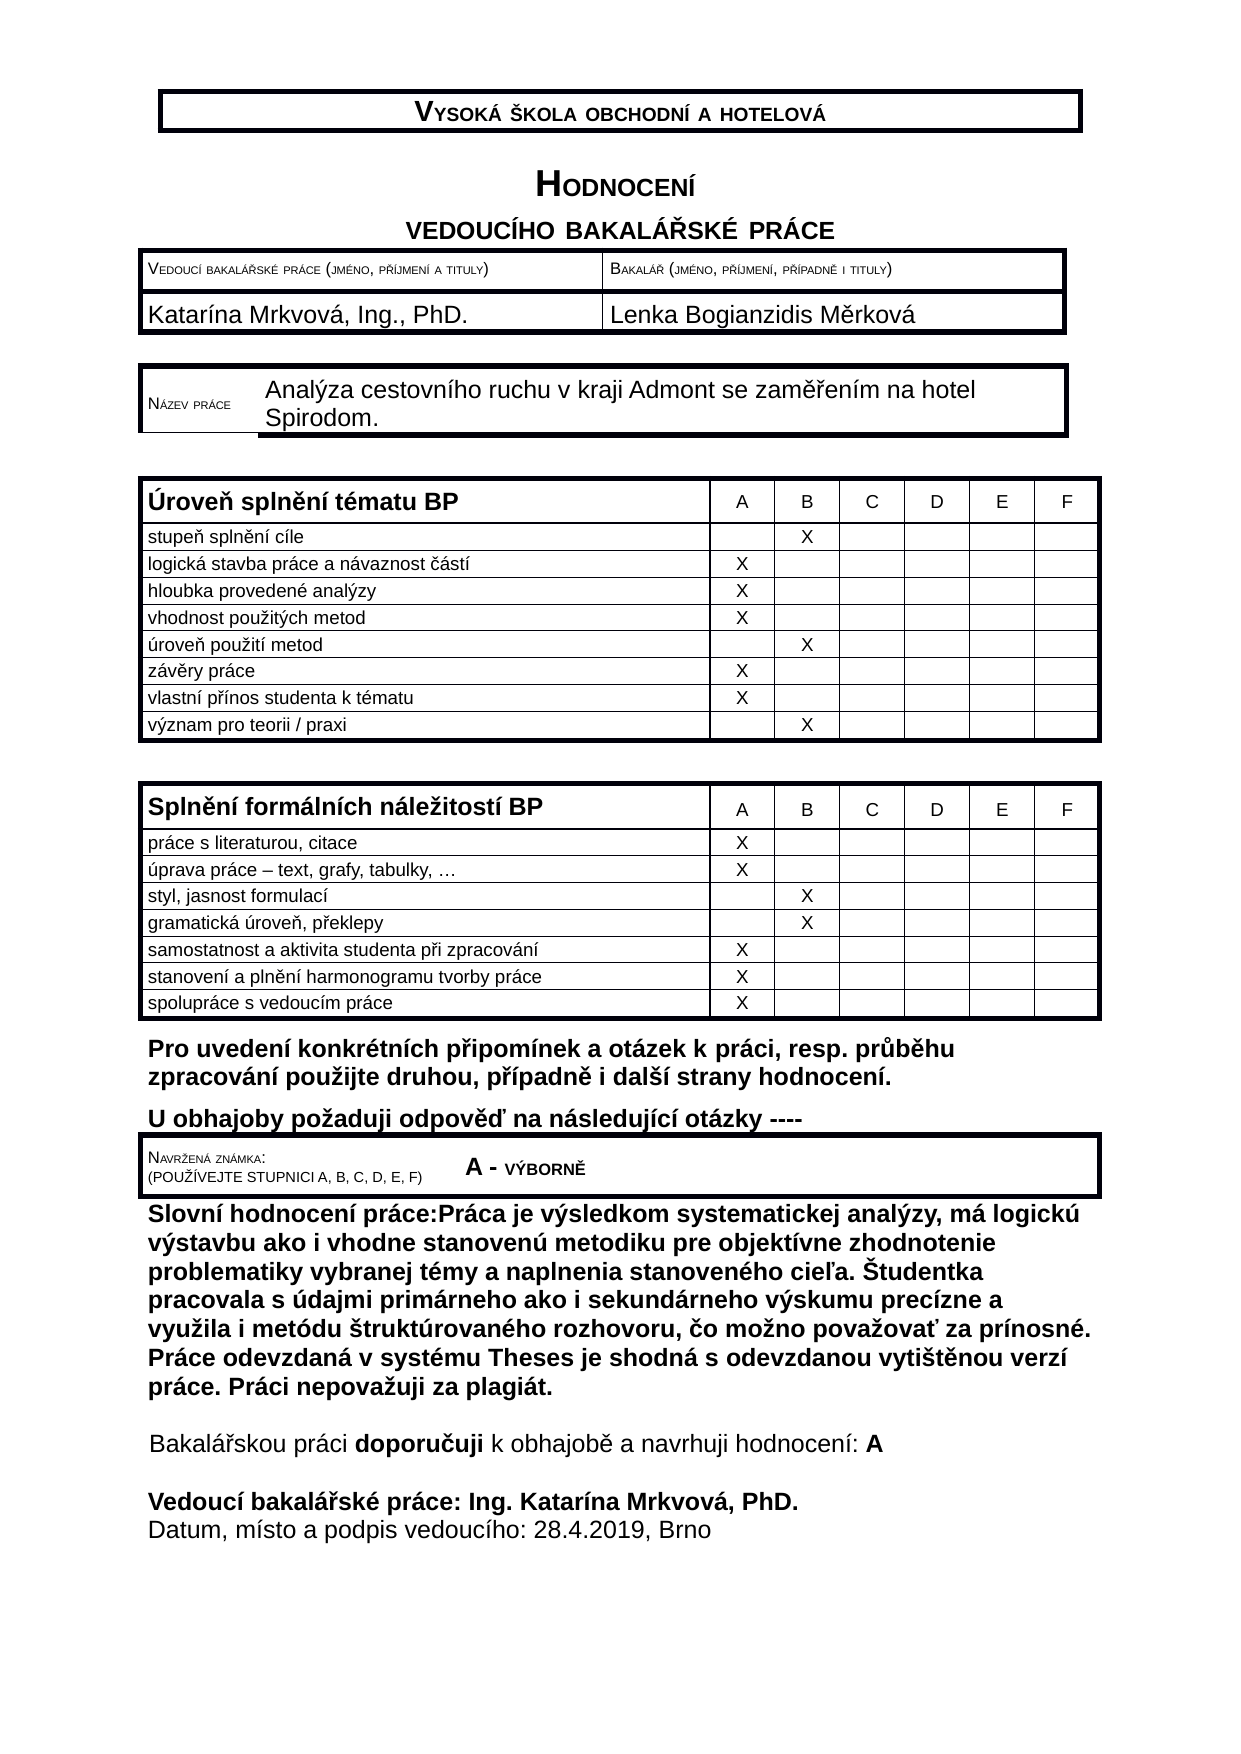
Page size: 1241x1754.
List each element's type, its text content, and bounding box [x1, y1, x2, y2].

table_cell [970, 963, 1034, 989]
table_cell [905, 605, 969, 630]
table_cell [775, 856, 839, 882]
table_cell X [711, 551, 774, 577]
table_cell logická stavba práce a návaznost částí [143, 551, 709, 577]
table_header A [711, 786, 774, 827]
table_cell X [775, 524, 839, 550]
table_header E [970, 786, 1034, 827]
table_cell [1035, 990, 1097, 1016]
table_cell práce s literaturou, citace [143, 830, 709, 855]
table_cell X [775, 712, 839, 737]
table_header Splnění formálních náležitostí BP [143, 786, 709, 827]
text U obhajoby požaduji odpověď na následující otázky ---- [148, 1103, 1092, 1132]
table_cell [970, 712, 1034, 737]
table_cell [1035, 524, 1097, 550]
table_cell [1035, 578, 1097, 603]
table_cell [775, 551, 839, 577]
table_cell [905, 658, 969, 684]
table_cell X [711, 578, 774, 603]
table_cell [970, 658, 1034, 684]
table_cell [840, 883, 904, 909]
text Slovní hodnocení práce:Práca je výsledkom systematickej analýzy, má logickú výstavbu ako i vhodne stanovenú metodiku pre objektívne zhodnotenie problematiky vybranej témy a naplnenia stanoveného cieľa. Študentka pracovala s údajmi primárneho ako i sekundárneho výskumu precízne a využila i metódu štruktúrovaného rozhovoru, čo možno považovať za prínosné. [148, 1199, 1092, 1343]
table_header A [711, 481, 774, 522]
text Pro uvedení konkrétních připomínek a otázek k práci, resp. průběhu zpracování použijte druhou, případně i další strany hodnocení. [148, 1033, 1092, 1091]
table_header Název práce [143, 369, 258, 432]
text Datum, místo a podpis vedoucího: 28.4.2019, Brno [148, 1515, 1092, 1544]
table_cell [775, 830, 839, 855]
table_header B [775, 481, 839, 522]
text Práce odevzdaná v systému Theses je shodná s odevzdanou vytištěnou verzí práce. Práci nepovažuji za plagiát. [148, 1343, 1092, 1400]
table_cell [970, 605, 1034, 630]
table_cell [1035, 937, 1097, 962]
table_cell [905, 524, 969, 550]
table_header Navržená známka: (POUŽÍVEJTE STUPNICI A, B, C, D, E, F) [143, 1138, 458, 1194]
table_cell [840, 910, 904, 936]
table_header Analýza cestovního ruchu v kraji Admont se zaměřením na hotel Spirodom. [258, 369, 1064, 432]
table_cell [711, 712, 774, 737]
table_cell úroveň použití metod [143, 631, 709, 657]
table_cell [970, 937, 1034, 962]
table_header F [1035, 786, 1097, 827]
table_cell [775, 990, 839, 1016]
table_cell [775, 578, 839, 603]
table_header Bakalář (jméno, příjmení, případně i tituly) [603, 253, 1062, 288]
table_cell [970, 856, 1034, 882]
table_header A - výborně [458, 1138, 1097, 1194]
table_cell [711, 910, 774, 936]
table_cell závěry práce [143, 658, 709, 684]
table_cell X [711, 963, 774, 989]
table_cell [905, 551, 969, 577]
text Hodnocení [148, 161, 1092, 204]
table_cell [970, 883, 1034, 909]
table_cell X [711, 937, 774, 962]
table_cell [905, 883, 969, 909]
table_cell [970, 578, 1034, 603]
table_cell [905, 631, 969, 657]
table_cell [775, 963, 839, 989]
table_cell [840, 524, 904, 550]
table_header C [840, 481, 904, 522]
table_cell [840, 631, 904, 657]
table_cell [711, 631, 774, 657]
table_cell [840, 605, 904, 630]
table_cell úprava práce – text, grafy, tabulky, … [143, 856, 709, 882]
table_cell X [775, 631, 839, 657]
table_cell Katarína Mrkvová, Ing., PhD. [143, 294, 602, 329]
table_cell X [711, 856, 774, 882]
table_cell [905, 963, 969, 989]
table_header C [840, 786, 904, 827]
table_cell [905, 990, 969, 1016]
table_cell [775, 658, 839, 684]
table_cell [840, 963, 904, 989]
table_cell X [711, 685, 774, 711]
table_cell [840, 937, 904, 962]
table_cell [905, 685, 969, 711]
table_cell [1035, 658, 1097, 684]
table_cell [905, 830, 969, 855]
table_header Vysoká škola obchodní a hotelová [163, 94, 1078, 127]
table_cell X [775, 883, 839, 909]
table_cell [970, 685, 1034, 711]
table_cell vhodnost použitých metod [143, 605, 709, 630]
table_cell [1035, 712, 1097, 737]
table_header E [970, 481, 1034, 522]
table_cell [840, 658, 904, 684]
table_cell [1035, 910, 1097, 936]
table_cell [970, 910, 1034, 936]
text Bakalářskou práci doporučuji k obhajobě a navrhuji hodnocení: A [148, 1429, 1092, 1458]
table_cell styl, jasnost formulací [143, 883, 709, 909]
table_cell význam pro teorii / praxi [143, 712, 709, 737]
table_cell [840, 712, 904, 737]
table_cell [970, 551, 1034, 577]
table_cell [1035, 685, 1097, 711]
table_cell X [711, 830, 774, 855]
table_cell Lenka Bogianzidis Měrková [603, 294, 1062, 329]
table_header F [1035, 481, 1097, 522]
table_cell [1035, 963, 1097, 989]
table_cell [840, 990, 904, 1016]
table_cell [905, 910, 969, 936]
table_cell [775, 605, 839, 630]
table_cell X [775, 910, 839, 936]
table_cell [1035, 605, 1097, 630]
table_cell X [711, 658, 774, 684]
table_cell vlastní přínos studenta k tématu [143, 685, 709, 711]
table_cell [970, 830, 1034, 855]
table_cell [970, 990, 1034, 1016]
table_cell samostatnost a aktivita studenta při zpracování [143, 937, 709, 962]
table_cell [840, 830, 904, 855]
table_header Vedoucí bakalářské práce (jméno, příjmení a tituly) [143, 253, 602, 288]
table_cell X [711, 605, 774, 630]
text vedoucího bakalářské práce [148, 204, 1092, 248]
table_cell [905, 578, 969, 603]
table_cell [711, 883, 774, 909]
table_cell [840, 685, 904, 711]
table_cell [970, 631, 1034, 657]
table_cell [905, 937, 969, 962]
table_cell stupeň splnění cíle [143, 524, 709, 550]
table_cell [840, 551, 904, 577]
table_cell X [711, 990, 774, 1016]
text Vedoucí bakalářské práce: Ing. Katarína Mrkvová, PhD. [148, 1487, 1092, 1515]
table_cell [711, 524, 774, 550]
table_cell [1035, 551, 1097, 577]
table_header Úroveň splnění tématu BP [143, 481, 709, 522]
table_cell [775, 937, 839, 962]
table_cell hloubka provedené analýzy [143, 578, 709, 603]
table_cell stanovení a plnění harmonogramu tvorby práce [143, 963, 709, 989]
table_cell [840, 578, 904, 603]
table_cell [905, 712, 969, 737]
table_cell spolupráce s vedoucím práce [143, 990, 709, 1016]
table_cell [905, 856, 969, 882]
table_header D [905, 481, 969, 522]
table_cell [1035, 830, 1097, 855]
table_header D [905, 786, 969, 827]
table_cell [775, 685, 839, 711]
table_header B [775, 786, 839, 827]
table_cell [1035, 631, 1097, 657]
table_cell [970, 524, 1034, 550]
table_cell gramatická úroveň, překlepy [143, 910, 709, 936]
table_cell [1035, 883, 1097, 909]
table_cell [1035, 856, 1097, 882]
table_cell [840, 856, 904, 882]
